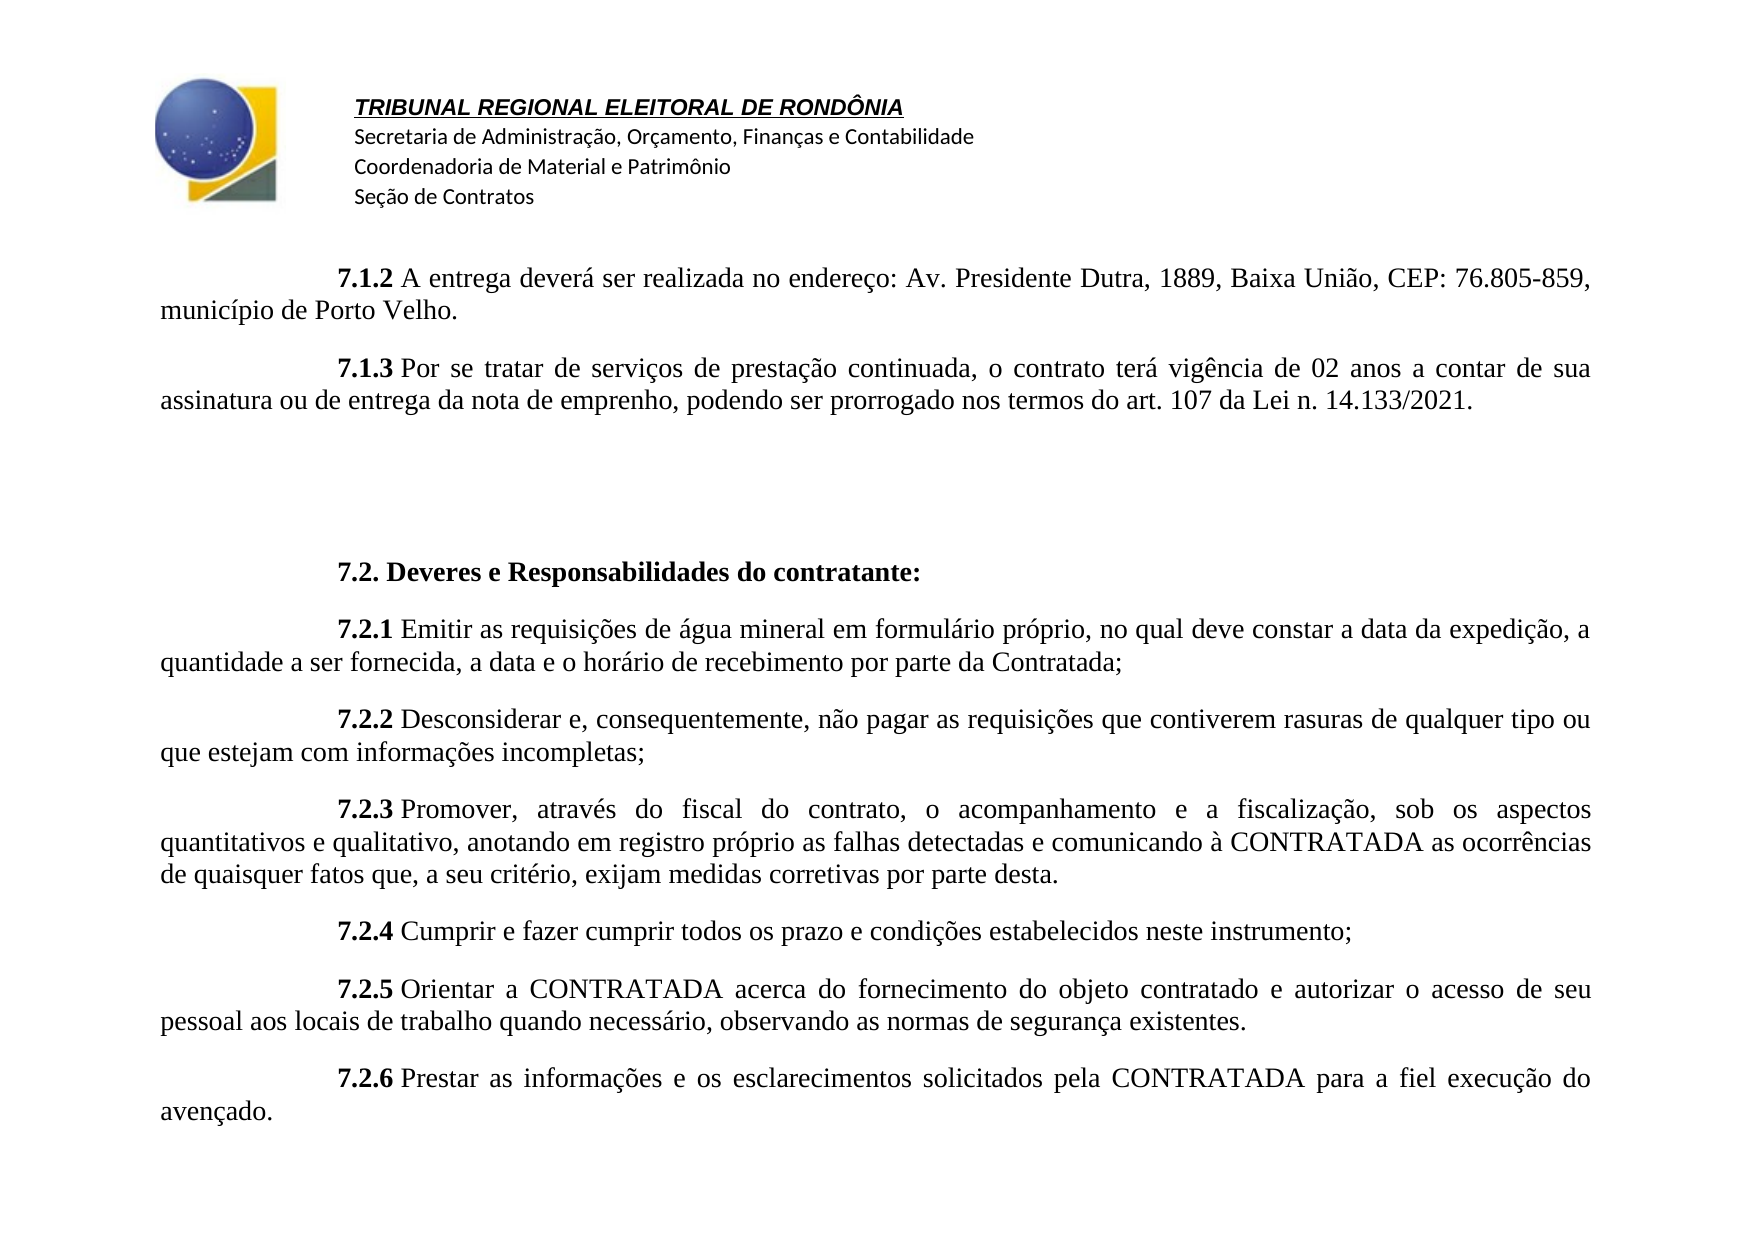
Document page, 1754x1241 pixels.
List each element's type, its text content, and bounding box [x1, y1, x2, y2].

text 7.2. Deveres e Responsabilidades do contratante: [160, 555, 1594, 588]
text 7.2.2 Desconsiderar e, consequentemente, não pagar as requisições que contiverem rasuras de qualquer tipo ou que estejam com informações incompletas; [160, 702, 1594, 767]
text 7.2.4 Cumprir e fazer cumprir todos os prazo e condições estabelecidos neste instrumento; [160, 914, 1594, 947]
text 7.2.5 Orientar a CONTRATADA acerca do fornecimento do objeto contratado e autorizar o acesso de seu pessoal aos locais de trabalho quando necessário, observando as normas de segurança existentes. [160, 972, 1594, 1037]
text 7.1.3 Por se tratar de serviços de prestação continuada, o contrato terá vigência de 02 anos a contar de sua assinatura ou de entrega da nota de emprenho, podendo ser prorrogado nos termos do art. 107 da Lei n. 14.133/2021. [160, 351, 1594, 415]
text 7.2.3 Promover, através do fiscal do contrato, o acompanhamento e a fiscalização, sob os aspectos quantitativos e qualitativo, anotando em registro próprio as falhas detectadas e comunicando à CONTRATADA as ocorrências de quaisquer fatos que, a seu critério, exijam medidas corretivas por parte desta. [160, 792, 1594, 889]
text 7.2.6 Prestar as informações e os esclarecimentos solicitados pela CONTRATADA para a fiel execução do avençado. [160, 1062, 1594, 1126]
text 7.2.1 Emitir as requisições de água mineral em formulário próprio, no qual deve constar a data da expedição, a quantidade a ser fornecida, a data e o horário de recebimento por parte da Contratada; [160, 613, 1594, 677]
text 7.1.2 A entrega deverá ser realizada no endereço: Av. Presidente Dutra, 1889, Baixa União, CEP: 76.805-859, município de Porto Velho. [160, 261, 1594, 326]
